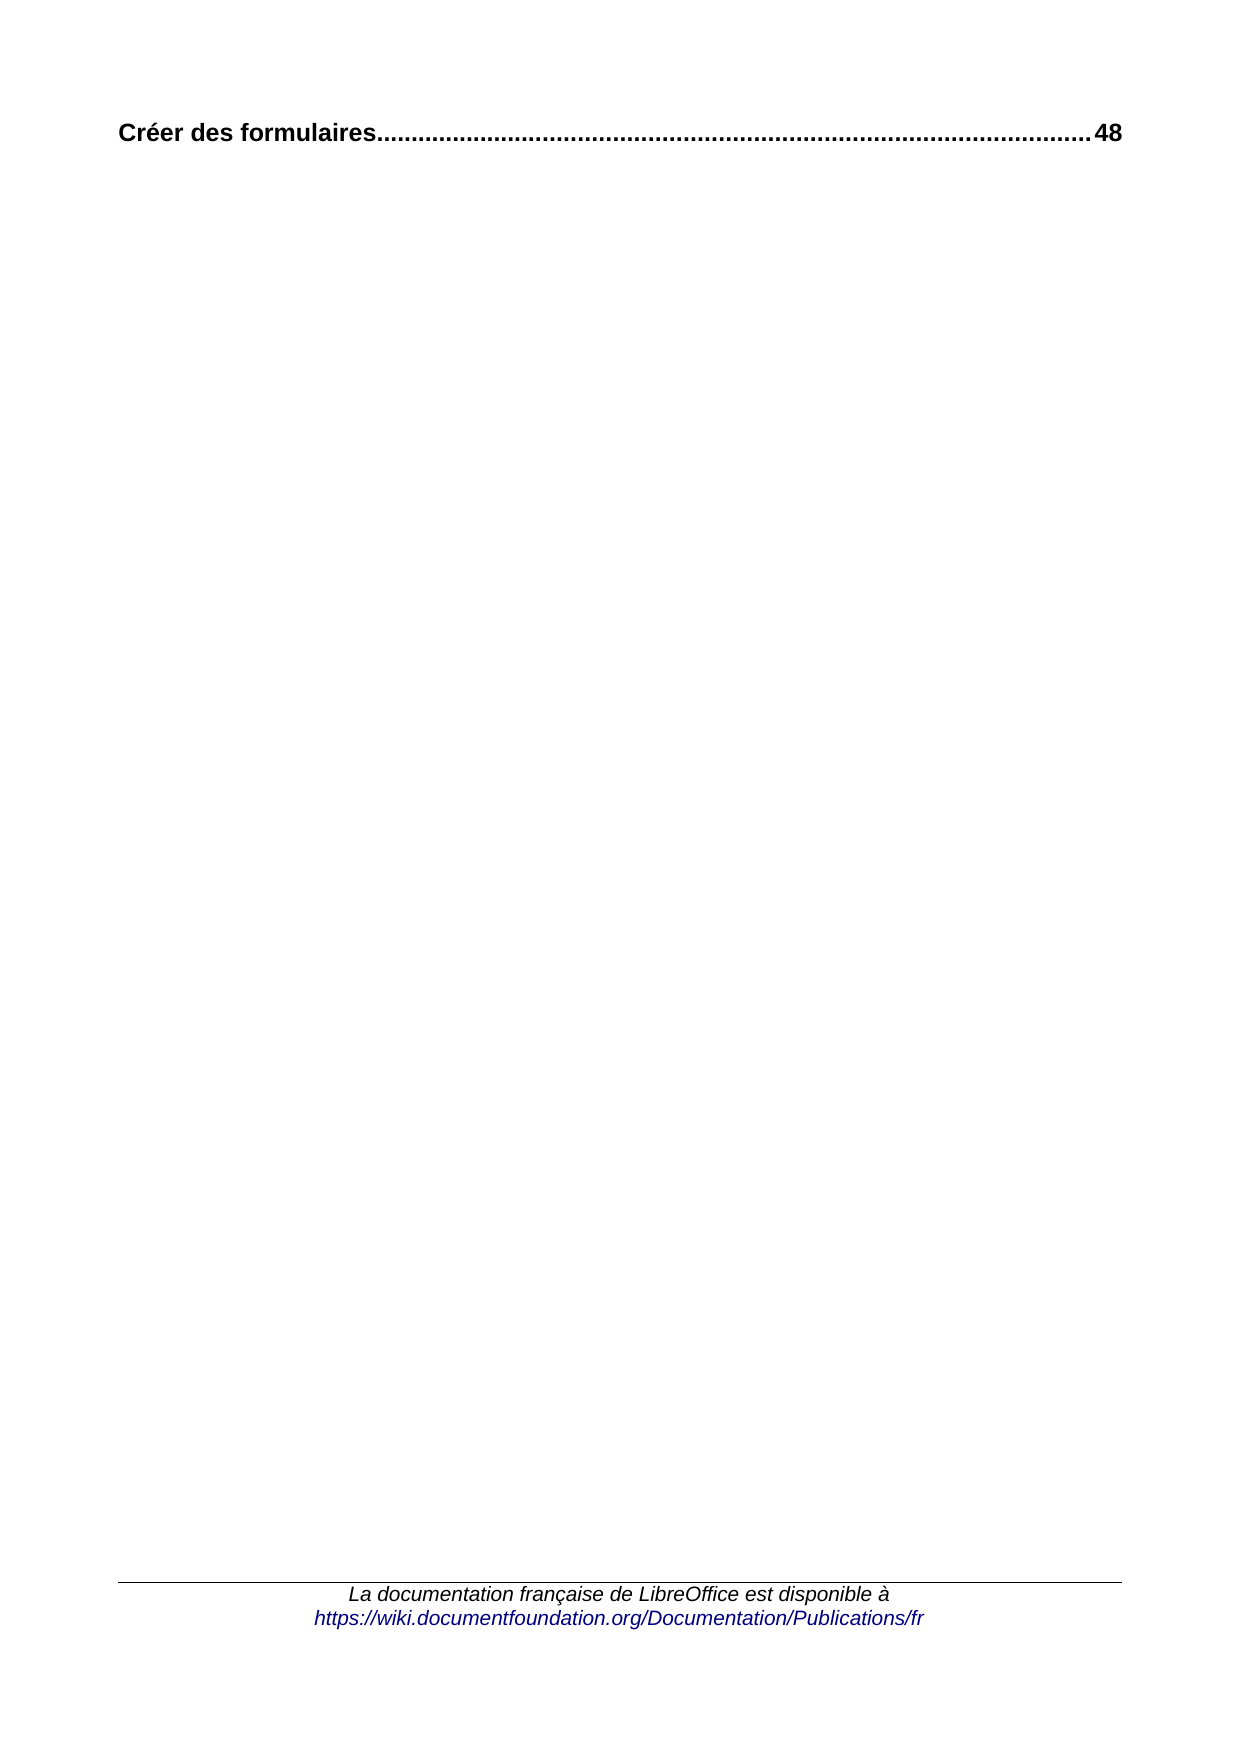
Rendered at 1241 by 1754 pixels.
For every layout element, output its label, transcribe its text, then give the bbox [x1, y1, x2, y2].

text Créer des formulaires 48 [118, 118, 1122, 148]
